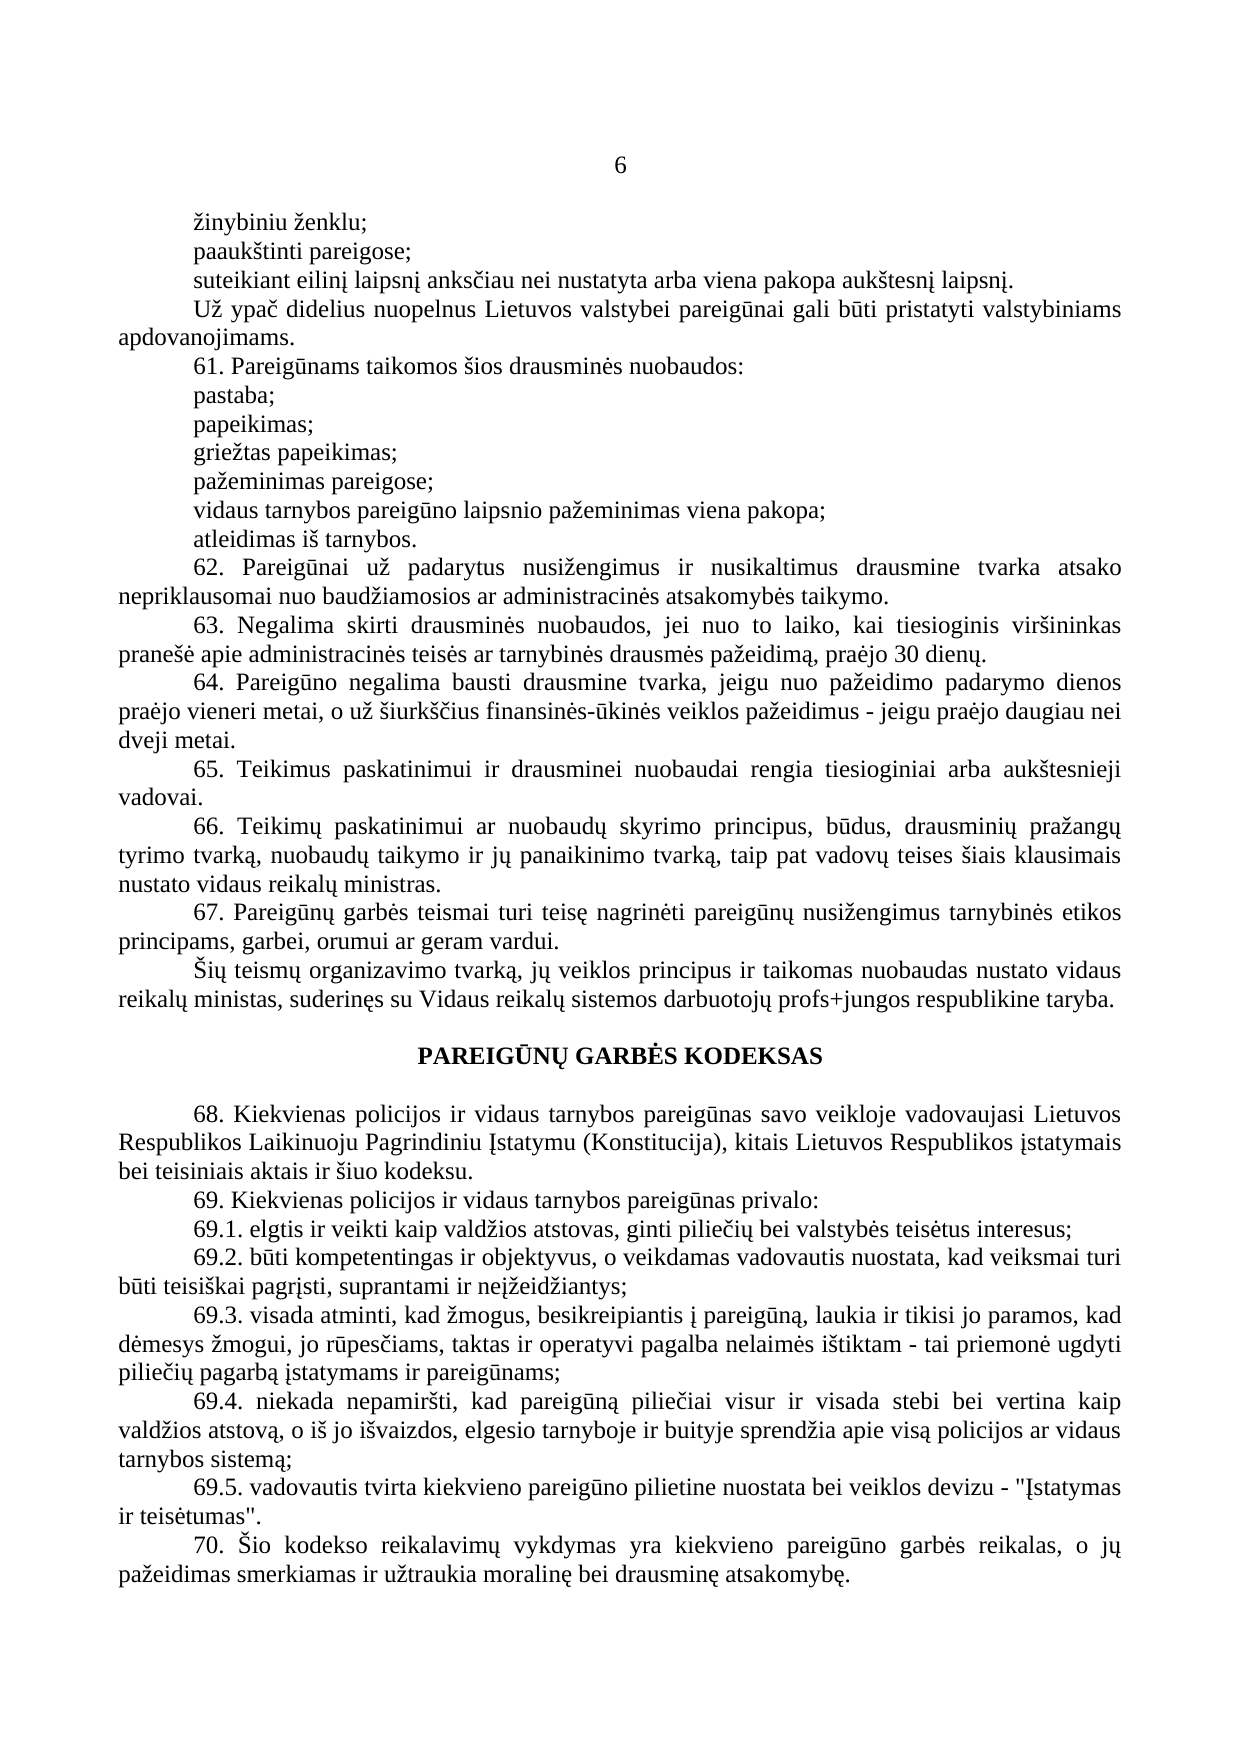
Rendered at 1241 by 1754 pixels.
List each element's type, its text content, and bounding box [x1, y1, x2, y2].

text 65. Teikimus paskatinimui ir drausminei nuobaudai rengia tiesioginiai arba aukštesnieji vadovai. [118, 754, 1122, 811]
text papeikimas; [118, 409, 1122, 437]
text 66. Teikimų paskatinimui ar nuobaudų skyrimo principus, būdus, drausminių pražangų tyrimo tvarką, nuobaudų taikymo ir jų panaikinimo tvarką, taip pat vadovų teises šiais klausimais nustato vidaus reikalų ministras. [118, 811, 1122, 897]
text 69. Kiekvienas policijos ir vidaus tarnybos pareigūnas privalo: [118, 1185, 1122, 1214]
text Šių teismų organizavimo tvarką, jų veiklos principus ir taikomas nuobaudas nustato vidaus reikalų ministas, suderinęs su Vidaus reikalų sistemos darbuotojų profs+jungos respublikine taryba. [118, 955, 1122, 1012]
text 61. Pareigūnams taikomos šios drausminės nuobaudos: [118, 351, 1122, 380]
text žinybiniu ženklu; [118, 207, 1122, 236]
text atleidimas iš tarnybos. [118, 524, 1122, 552]
text 68. Kiekvienas policijos ir vidaus tarnybos pareigūnas savo veikloje vadovaujasi Lietuvos Respublikos Laikinuoju Pagrindiniu Įstatymu (Konstitucija), kitais Lietuvos Respublikos įstatymais bei teisiniais aktais ir šiuo kodeksu. [118, 1099, 1122, 1185]
text paaukštinti pareigose; [118, 236, 1122, 265]
text 69.5. vadovautis tvirta kiekvieno pareigūno pilietine nuostata bei veiklos devizu - "Įstatymas ir teisėtumas". [118, 1472, 1122, 1530]
text vidaus tarnybos pareigūno laipsnio pažeminimas viena pakopa; [118, 495, 1122, 524]
text 64. Pareigūno negalima bausti drausmine tvarka, jeigu nuo pažeidimo padarymo dienos praėjo vieneri metai, o už šiurkščius finansinės-ūkinės veiklos pažeidimus - jeigu praėjo daugiau nei dveji metai. [118, 667, 1122, 754]
text griežtas papeikimas; [118, 437, 1122, 466]
text 69.3. visada atminti, kad žmogus, besikreipiantis į pareigūną, laukia ir tikisi jo paramos, kad dėmesys žmogui, jo rūpesčiams, taktas ir operatyvi pagalba nelaimės ištiktam - tai priemonė ugdyti piliečių pagarbą įstatymams ir pareigūnams; [118, 1300, 1122, 1386]
text 69.4. niekada nepamiršti, kad pareigūną piliečiai visur ir visada stebi bei vertina kaip valdžios atstovą, o iš jo išvaizdos, elgesio tarnyboje ir buityje sprendžia apie visą policijos ar vidaus tarnybos sistemą; [118, 1386, 1122, 1472]
text 69.1. elgtis ir veikti kaip valdžios atstovas, ginti piliečių bei valstybės teisėtus interesus; [118, 1214, 1122, 1242]
text 69.2. būti kompetentingas ir objektyvus, o veikdamas vadovautis nuostata, kad veiksmai turi būti teisiškai pagrįsti, suprantami ir neįžeidžiantys; [118, 1242, 1122, 1300]
text PAREIGŪNŲ GARBĖS KODEKSAS [118, 1041, 1122, 1070]
text suteikiant eilinį laipsnį anksčiau nei nustatyta arba viena pakopa aukštesnį laipsnį. [118, 265, 1122, 294]
text pažeminimas pareigose; [118, 466, 1122, 495]
text Už ypač didelius nuopelnus Lietuvos valstybei pareigūnai gali būti pristatyti valstybiniams apdovanojimams. [118, 294, 1122, 351]
text 63. Negalima skirti drausminės nuobaudos, jei nuo to laiko, kai tiesioginis viršininkas pranešė apie administracinės teisės ar tarnybinės drausmės pažeidimą, praėjo 30 dienų. [118, 610, 1122, 667]
text 62. Pareigūnai už padarytus nusižengimus ir nusikaltimus drausmine tvarka atsako nepriklausomai nuo baudžiamosios ar administracinės atsakomybės taikymo. [118, 552, 1122, 610]
text 67. Pareigūnų garbės teismai turi teisę nagrinėti pareigūnų nusižengimus tarnybinės etikos principams, garbei, orumui ar geram vardui. [118, 897, 1122, 955]
text pastaba; [118, 380, 1122, 409]
text 70. Šio kodekso reikalavimų vykdymas yra kiekvieno pareigūno garbės reikalas, o jų pažeidimas smerkiamas ir užtraukia moralinę bei drausminę atsakomybę. [118, 1530, 1122, 1587]
